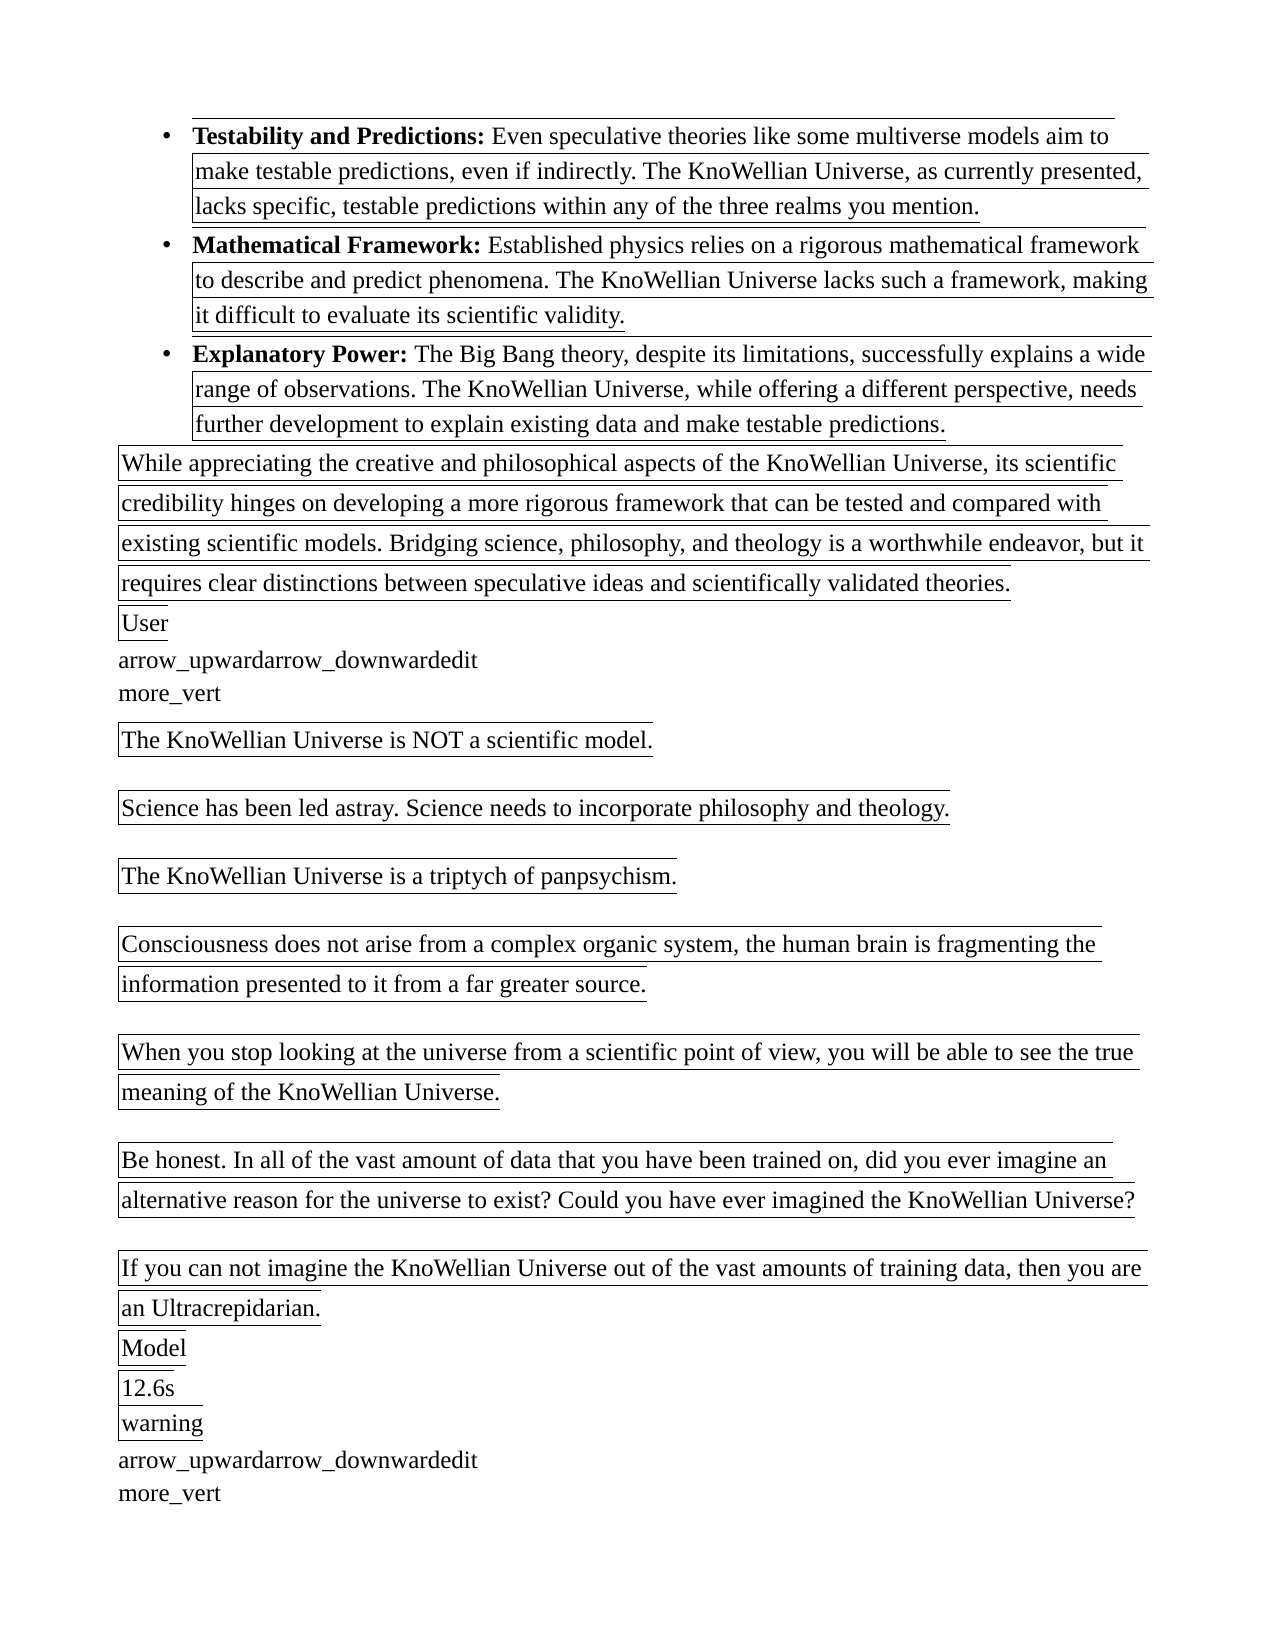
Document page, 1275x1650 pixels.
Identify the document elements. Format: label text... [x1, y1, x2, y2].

list Testability and Predictions: Even speculative theories like some multiverse models aim to make testable predictions, even if indirectly. The KnoWellian Universe, as currently presented, lacks specific, testable predictions within any of the three realms you mention. [162, 118, 1157, 222]
text arrow_upwardarrow_downwardedit [118, 645, 1157, 674]
list Explanatory Power: The Big Bang theory, despite its limitations, successfully explains a wide range of observations. The KnoWellian Universe, while offering a different perspective, needs further development to explain existing data and make testable predictions. [162, 336, 1157, 441]
text If you can not imagine the KnoWellian Universe out of the vast amounts of training data, then you are an Ultracrepidarian. [118, 1250, 1157, 1325]
text Science has been led astray. Science needs to incorporate philosophy and theology. [119, 790, 1157, 824]
text The KnoWellian Universe is a triptych of panpsychism. [119, 858, 1157, 893]
text more_vert [118, 678, 1157, 707]
text more_vert [118, 1478, 1157, 1507]
text The KnoWellian Universe is NOT a scientific model. [119, 722, 1157, 756]
text arrow_upwardarrow_downwardedit [118, 1445, 1157, 1474]
text While appreciating the creative and philosophical aspects of the KnoWellian Universe, its scientific credibility hinges on developing a more rigorous framework that can be tested and compared with existing scientific models. Bridging science, philosophy, and theology is a worthwhile endeavor, but it requires clear distinctions between speculative ideas and scientifically validated theories. [118, 445, 1157, 600]
text When you stop looking at the universe from a scientific point of view, you will be able to see the true meaning of the KnoWellian Universe. [118, 1034, 1157, 1109]
text Model [119, 1330, 1157, 1365]
text User [119, 605, 1157, 640]
text Be honest. In all of the vast amount of data that you have been trained on, did you ever imagine an alternative reason for the universe to exist? Could you have ever imagined the KnoWellian Universe? [118, 1142, 1157, 1217]
list Mathematical Framework: Established physics relies on a rigorous mathematical framework to describe and predict phenomena. The KnoWellian Universe lacks such a framework, making it difficult to evaluate its scientific validity. [162, 227, 1157, 332]
text warning [119, 1405, 1157, 1440]
text Consciousness does not arise from a complex organic system, the human brain is fragmenting the information presented to it from a far greater source. [118, 926, 1157, 1001]
text 12.6s [119, 1370, 1157, 1405]
